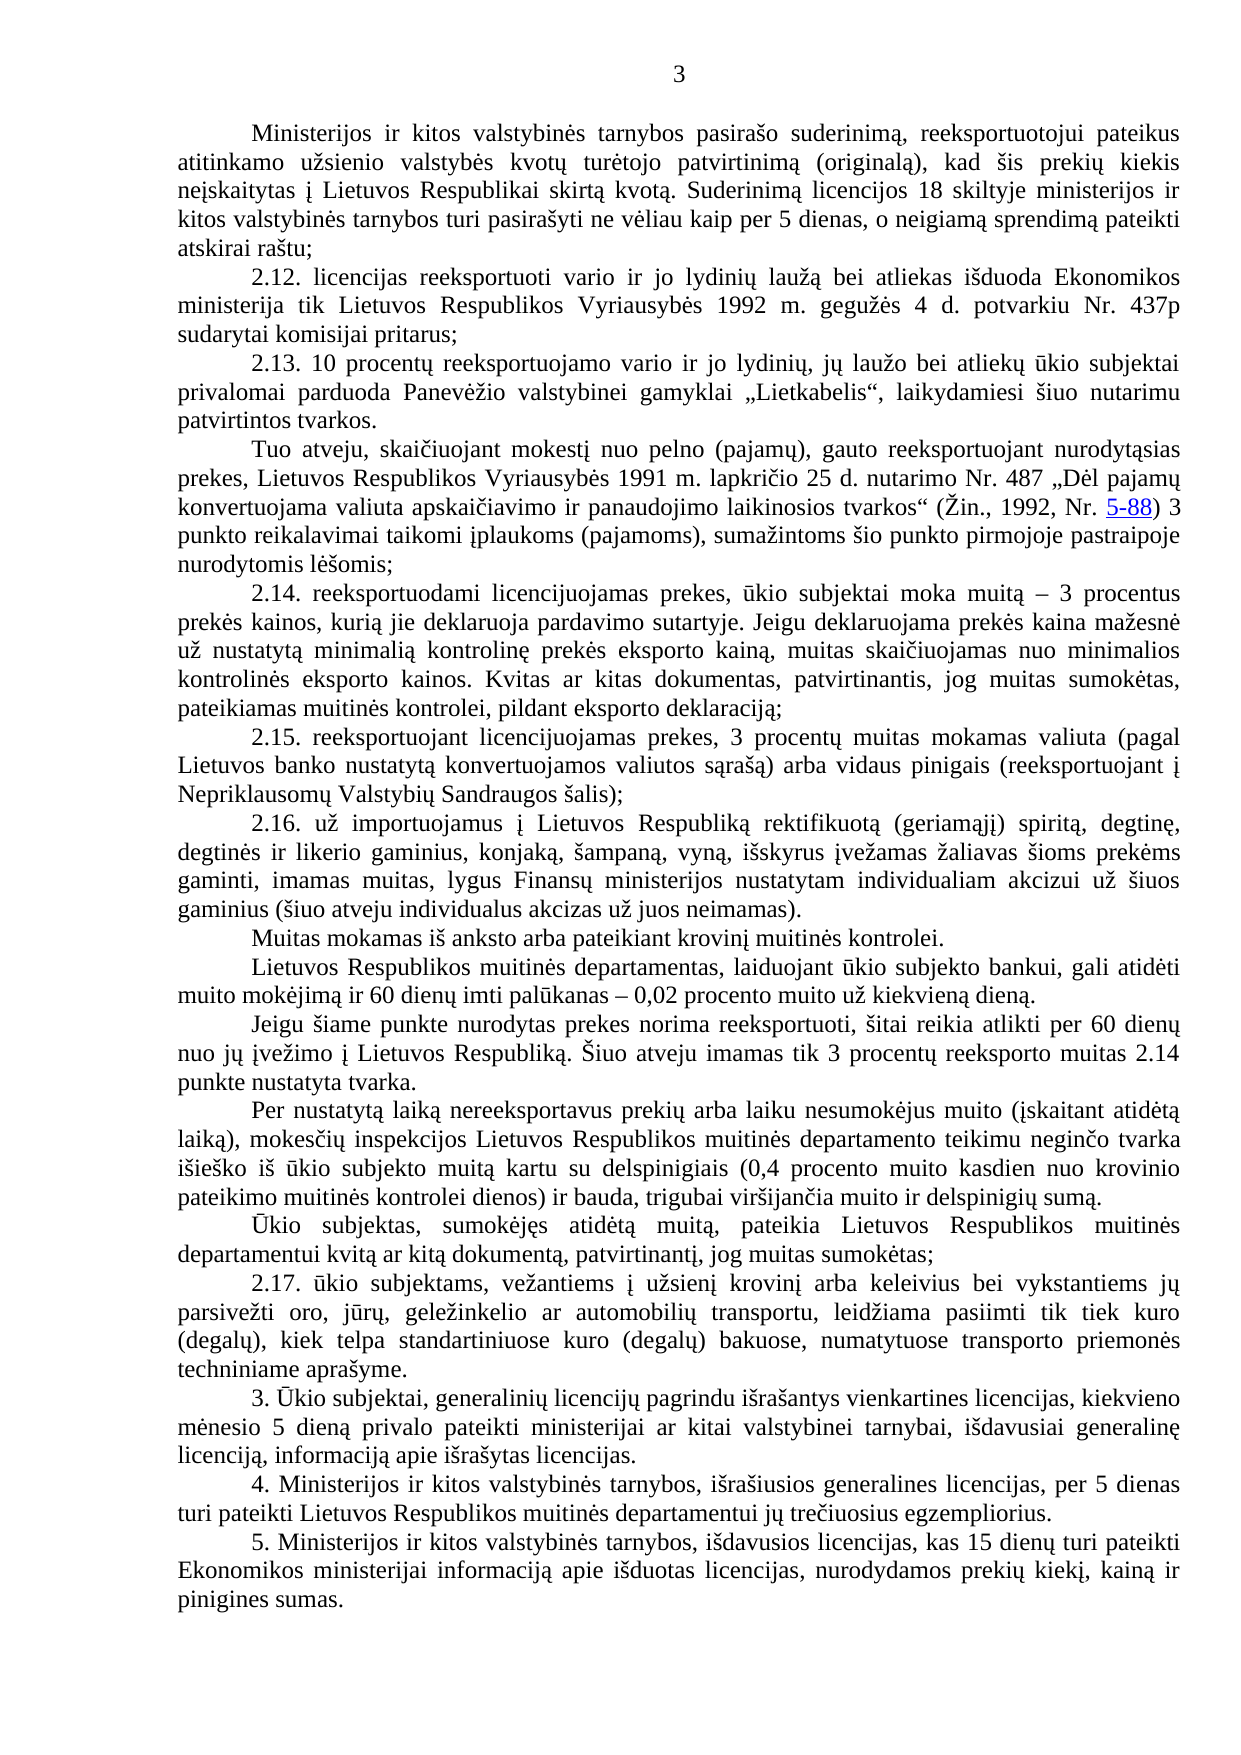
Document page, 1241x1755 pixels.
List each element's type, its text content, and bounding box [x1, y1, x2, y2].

text 3. Ūkio subjektai, generalinių licencijų pagrindu išrašantys vienkartines licencijas, kiekvieno mėnesio 5 dieną privalo pateikti ministerijai ar kitai valstybinei tarnybai, išdavusiai generalinę licenciją, informaciją apie išrašytas licencijas. [177, 1383, 1181, 1469]
text Lietuvos Respublikos muitinės departamentas, laiduojant ūkio subjekto bankui, gali atidėti muito mokėjimą ir 60 dienų imti palūkanas – 0,02 procento muito už kiekvieną dieną. [177, 952, 1181, 1009]
text Per nustatytą laiką nereeksportavus prekių arba laiku nesumokėjus muito (įskaitant atidėtą laiką), mokesčių inspekcijos Lietuvos Respublikos muitinės departamento teikimu neginčo tvarka išieško iš ūkio subjekto muitą kartu su delspinigiais (0,4 procento muito kasdien nuo krovinio pateikimo muitinės kontrolei dienos) ir bauda, trigubai viršijančia muito ir delspinigių sumą. [177, 1096, 1181, 1211]
text 2.15. reeksportuojant licencijuojamas prekes, 3 procentų muitas mokamas valiuta (pagal Lietuvos banko nustatytą konvertuojamos valiutos sąrašą) arba vidaus pinigais (reeksportuojant į Nepriklausomų Valstybių Sandraugos šalis); [177, 722, 1181, 808]
text Ūkio subjektas, sumokėjęs atidėtą muitą, pateikia Lietuvos Respublikos muitinės departamentui kvitą ar kitą dokumentą, patvirtinantį, jog muitas sumokėtas; [177, 1211, 1181, 1268]
text Muitas mokamas iš anksto arba pateikiant krovinį muitinės kontrolei. [177, 923, 1181, 952]
text 2.17. ūkio subjektams, vežantiems į užsienį krovinį arba keleivius bei vykstantiems jų parsivežti oro, jūrų, geležinkelio ar automobilių transportu, leidžiama pasiimti tik tiek kuro (degalų), kiek telpa standartiniuose kuro (degalų) bakuose, numatytuose transporto priemonės techniniame aprašyme. [177, 1268, 1181, 1383]
text Ministerijos ir kitos valstybinės tarnybos pasirašo suderinimą, reeksportuotojui pateikus atitinkamo užsienio valstybės kvotų turėtojo patvirtinimą (originalą), kad šis prekių kiekis neįskaitytas į Lietuvos Respublikai skirtą kvotą. Suderinimą licencijos 18 skiltyje ministerijos ir kitos valstybinės tarnybos turi pasirašyti ne vėliau kaip per 5 dienas, o neigiamą sprendimą pateikti atskirai raštu; [177, 118, 1181, 262]
text 2.12. licencijas reeksportuoti vario ir jo lydinių laužą bei atliekas išduoda Ekonomikos ministerija tik Lietuvos Respublikos Vyriausybės 1992 m. gegužės 4 d. potvarkiu Nr. 437p sudarytai komisijai pritarus; [177, 262, 1181, 348]
text 2.13. 10 procentų reeksportuojamo vario ir jo lydinių, jų laužo bei atliekų ūkio subjektai privalomai parduoda Panevėžio valstybinei gamyklai „Lietkabelis“, laikydamiesi šiuo nutarimu patvirtintos tvarkos. [177, 348, 1181, 434]
text 2.14. reeksportuodami licencijuojamas prekes, ūkio subjektai moka muitą – 3 procentus prekės kainos, kurią jie deklaruoja pardavimo sutartyje. Jeigu deklaruojama prekės kaina mažesnė už nustatytą minimalią kontrolinę prekės eksporto kainą, muitas skaičiuojamas nuo minimalios kontrolinės eksporto kainos. Kvitas ar kitas dokumentas, patvirtinantis, jog muitas sumokėtas, pateikiamas muitinės kontrolei, pildant eksporto deklaraciją; [177, 578, 1181, 722]
text Tuo atveju, skaičiuojant mokestį nuo pelno (pajamų), gauto reeksportuojant nurodytąsias prekes, Lietuvos Respublikos Vyriausybės 1991 m. lapkričio 25 d. nutarimo Nr. 487 „Dėl pajamų konvertuojama valiuta apskaičiavimo ir panaudojimo laikinosios tvarkos“ (Žin., 1992, Nr. 5-88) 3 punkto reikalavimai taikomi įplaukoms (pajamoms), sumažintoms šio punkto pirmojoje pastraipoje nurodytomis lėšomis; [177, 434, 1181, 578]
text Jeigu šiame punkte nurodytas prekes norima reeksportuoti, šitai reikia atlikti per 60 dienų nuo jų įvežimo į Lietuvos Respubliką. Šiuo atveju imamas tik 3 procentų reeksporto muitas 2.14 punkte nustatyta tvarka. [177, 1009, 1181, 1096]
text 4. Ministerijos ir kitos valstybinės tarnybos, išrašiusios generalines licencijas, per 5 dienas turi pateikti Lietuvos Respublikos muitinės departamentui jų trečiuosius egzempliorius. [177, 1469, 1181, 1527]
text 5. Ministerijos ir kitos valstybinės tarnybos, išdavusios licencijas, kas 15 dienų turi pateikti Ekonomikos ministerijai informaciją apie išduotas licencijas, nurodydamos prekių kiekį, kainą ir pinigines sumas. [177, 1527, 1181, 1613]
text 2.16. už importuojamus į Lietuvos Respubliką rektifikuotą (geriamąjį) spiritą, degtinę, degtinės ir likerio gaminius, konjaką, šampaną, vyną, išskyrus įvežamas žaliavas šioms prekėms gaminti, imamas muitas, lygus Finansų ministerijos nustatytam individualiam akcizui už šiuos gaminius (šiuo atveju individualus akcizas už juos neimamas). [177, 808, 1181, 923]
